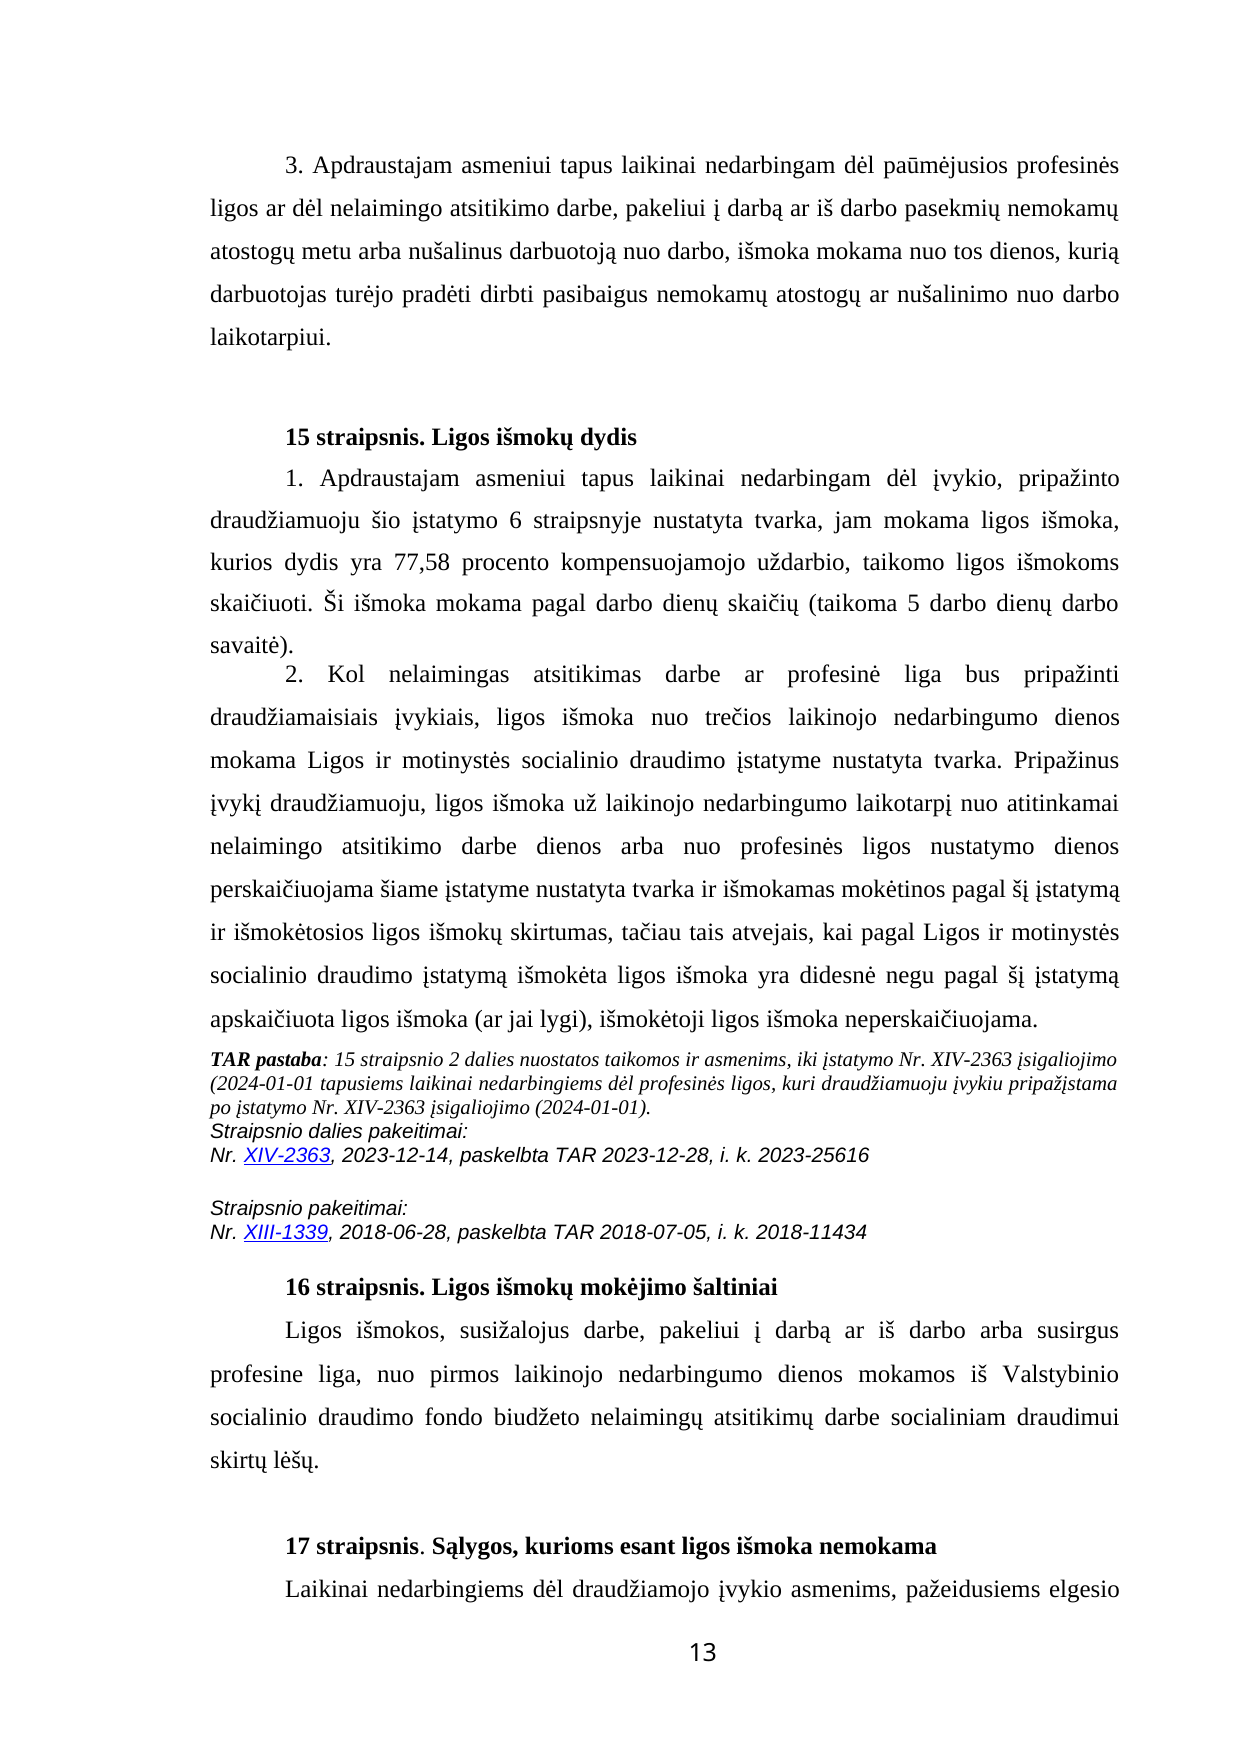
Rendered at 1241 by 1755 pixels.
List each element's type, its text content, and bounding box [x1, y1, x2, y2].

text Straipsnio pakeitimai: [210, 1196, 1120, 1220]
text 3. Apdraustajam asmeniui tapus laikinai nedarbingam dėl paūmėjusios profesinės ligos ar dėl nelaimingo atsitikimo darbe, pakeliui į darbą ar iš darbo pasekmių nemokamų atostogų metu arba nušalinus darbuotoją nuo darbo, išmoka mokama nuo tos dienos, kurią darbuotojas turėjo pradėti dirbti pasibaigus nemokamų atostogų ar nušalinimo nuo darbo laikotarpiui. [210, 150, 1120, 351]
text 2. Kol nelaimingas atsitikimas darbe ar profesinė liga bus pripažinti draudžiamaisiais įvykiais, ligos išmoka nuo trečios laikinojo nedarbingumo dienos mokama Ligos ir motinystės socialinio draudimo įstatyme nustatyta tvarka. Pripažinus įvykį draudžiamuoju, ligos išmoka už laikinojo nedarbingumo laikotarpį nuo atitinkamai nelaimingo atsitikimo darbe dienos arba nuo profesinės ligos nustatymo dienos perskaičiuojama šiame įstatyme nustatyta tvarka ir išmokamas mokėtinos pagal šį įstatymą ir išmokėtosios ligos išmokų skirtumas, tačiau tais atvejais, kai pagal Ligos ir motinystės socialinio draudimo įstatymą išmokėta ligos išmoka yra didesnė negu pagal šį įstatymą apskaičiuota ligos išmoka (ar jai lygi), išmokėtoji ligos išmoka neperskaičiuojama. [210, 659, 1120, 1032]
text 16 straipsnis. Ligos išmokų mokėjimo šaltiniai [210, 1272, 1120, 1301]
text Nr. XIII-1339, 2018-06-28, paskelbta TAR 2018-07-05, i. k. 2018-11434 [210, 1220, 1120, 1244]
text 15 straipsnis. Ligos išmokų dydis [210, 409, 1120, 450]
text Straipsnio dalies pakeitimai: [210, 1119, 1120, 1143]
text Laikinai nedarbingiems dėl draudžiamojo įvykio asmenims, pažeidusiems elgesio [210, 1574, 1120, 1603]
text Nr. XIV-2363, 2023-12-14, paskelbta TAR 2023-12-28, i. k. 2023-25616 [210, 1143, 1120, 1167]
text 1. Apdraustajam asmeniui tapus laikinai nedarbingam dėl įvykio, pripažinto draudžiamuoju šio įstatymo 6 straipsnyje nustatyta tvarka, jam mokama ligos išmoka, kurios dydis yra 77,58 procento kompensuojamojo uždarbio, taikomo ligos išmokoms skaičiuoti. Ši išmoka mokama pagal darbo dienų skaičių (taikoma 5 darbo dienų darbo savaitė). [210, 450, 1120, 659]
text 17 straipsnis. Sąlygos, kurioms esant ligos išmoka nemokama [210, 1531, 1120, 1560]
text TAR pastaba: 15 straipsnio 2 dalies nuostatos taikomos ir asmenims, iki įstatymo Nr. XIV-2363 įsigaliojimo (2024-01-01 tapusiems laikinai nedarbingiems dėl profesinės ligos, kuri draudžiamuoju įvykiu pripažįstama po įstatymo Nr. XIV-2363 įsigaliojimo (2024-01-01). [210, 1047, 1120, 1119]
text Ligos išmokos, susižalojus darbe, pakeliui į darbą ar iš darbo arba susirgus profesine liga, nuo pirmos laikinojo nedarbingumo dienos mokamos iš Valstybinio socialinio draudimo fondo biudžeto nelaimingų atsitikimų darbe socialiniam draudimui skirtų lėšų. [210, 1316, 1120, 1474]
